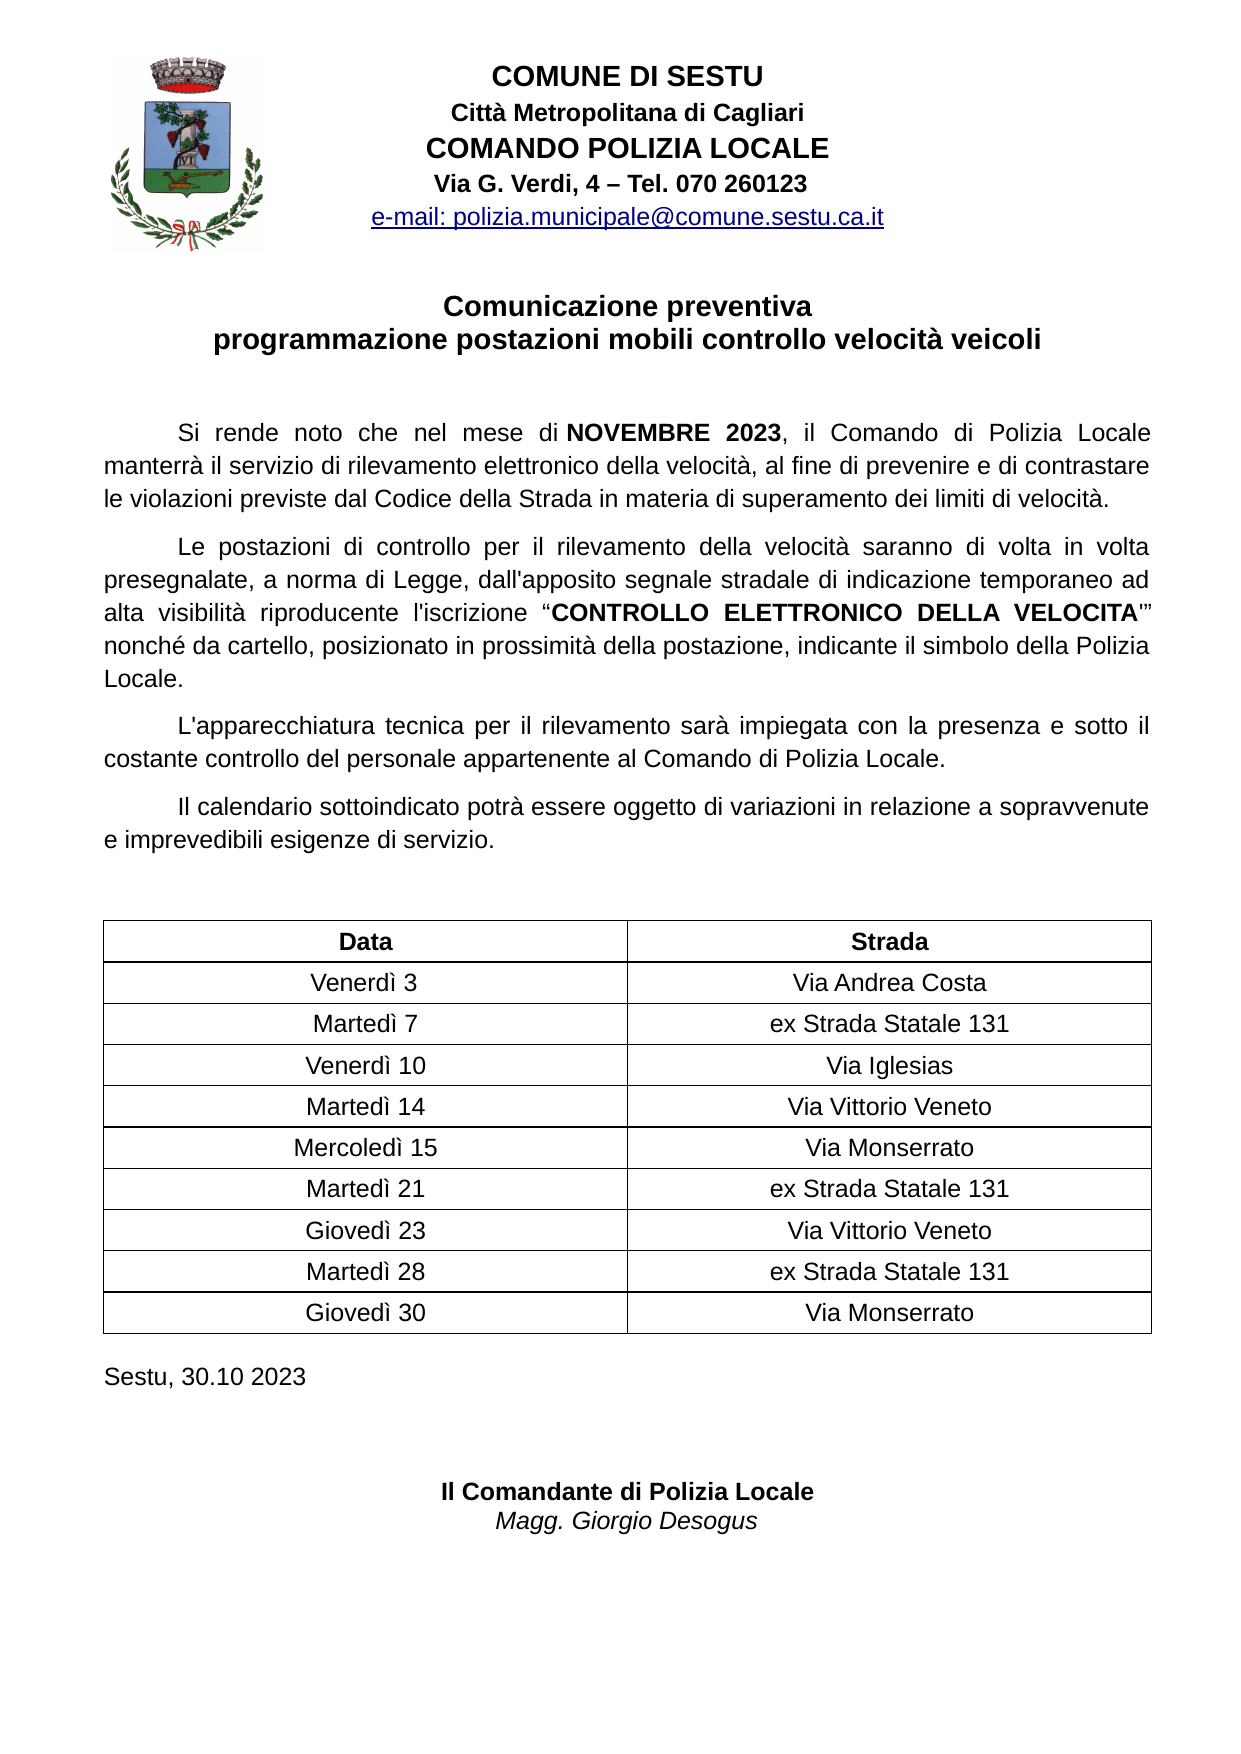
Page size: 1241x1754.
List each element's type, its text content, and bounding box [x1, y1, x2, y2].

table_cell Via Monserrato [628, 1293, 1151, 1333]
table_cell Giovedì 23 [104, 1210, 627, 1250]
table_cell Martedì 7 [104, 1004, 627, 1044]
table_cell Martedì 14 [104, 1086, 627, 1126]
text programmazione postazioni mobili controllo velocità veicoli [103, 322, 1152, 356]
table_cell Martedì 21 [104, 1169, 627, 1209]
table_cell Mercoledì 15 [104, 1128, 627, 1168]
table_cell Via Vittorio Veneto [628, 1086, 1151, 1126]
text Magg. Giorgio Desogus [103, 1506, 1152, 1535]
table_cell Via Andrea Costa [628, 963, 1151, 1003]
text Via G. Verdi, 4 – Tel. 070 260123 [266, 169, 1152, 198]
text Le postazioni di controllo per il rilevamento della velocità saranno di volta in volta presegnalate, a norma di Legge, dall'apposito segnale stradale di indicazione temporaneo ad alta visibilità riproducente l'iscrizione “CONTROLLO ELETTRONICO DELLA VELOCITA'” nonché da cartello, posizionato in prossimità della postazione, indicante il simbolo della Polizia Locale. [103, 532, 1152, 692]
text Si rende noto che nel mese di NOVEMBRE 2023, il Comando di Polizia Locale manterrà il servizio di rilevamento elettronico della velocità, al fine di prevenire e di contrastare le violazioni previste dal Codice della Strada in materia di superamento dei limiti di velocità. [103, 418, 1152, 513]
table_cell ex Strada Statale 131 [628, 1169, 1151, 1209]
table_header Data [104, 921, 627, 961]
text Il calendario sottoindicato potrà essere oggetto di variazioni in relazione a sopravvenute e imprevedibili esigenze di servizio. [103, 792, 1152, 854]
text COMANDO POLIZIA LOCALE [266, 131, 1152, 164]
table_cell Martedì 28 [104, 1251, 627, 1291]
text Città Metropolitana di Cagliari [266, 98, 1152, 126]
table_cell Via Vittorio Veneto [628, 1210, 1151, 1250]
text e-mail: polizia.municipale@comune.sestu.ca.it [266, 202, 1152, 231]
table_cell Giovedì 30 [104, 1293, 627, 1333]
text L'apparecchiatura tecnica per il rilevamento sarà impiegata con la presenza e sotto il costante controllo del personale appartenente al Comando di Polizia Locale. [103, 711, 1152, 773]
table_header Strada [628, 921, 1151, 961]
text Comunicazione preventiva [103, 288, 1152, 322]
table_cell Via Iglesias [628, 1045, 1151, 1085]
text Il Comandante di Polizia Locale [103, 1477, 1152, 1506]
text COMUNE DI SESTU [266, 59, 1152, 93]
table_cell ex Strada Statale 131 [628, 1251, 1151, 1291]
table_cell Via Monserrato [628, 1128, 1151, 1168]
table_cell ex Strada Statale 131 [628, 1004, 1151, 1044]
table_cell Venerdì 3 [104, 963, 627, 1003]
table_cell Venerdì 10 [104, 1045, 627, 1085]
text Sestu, 30.10 2023 [103, 1362, 1152, 1391]
